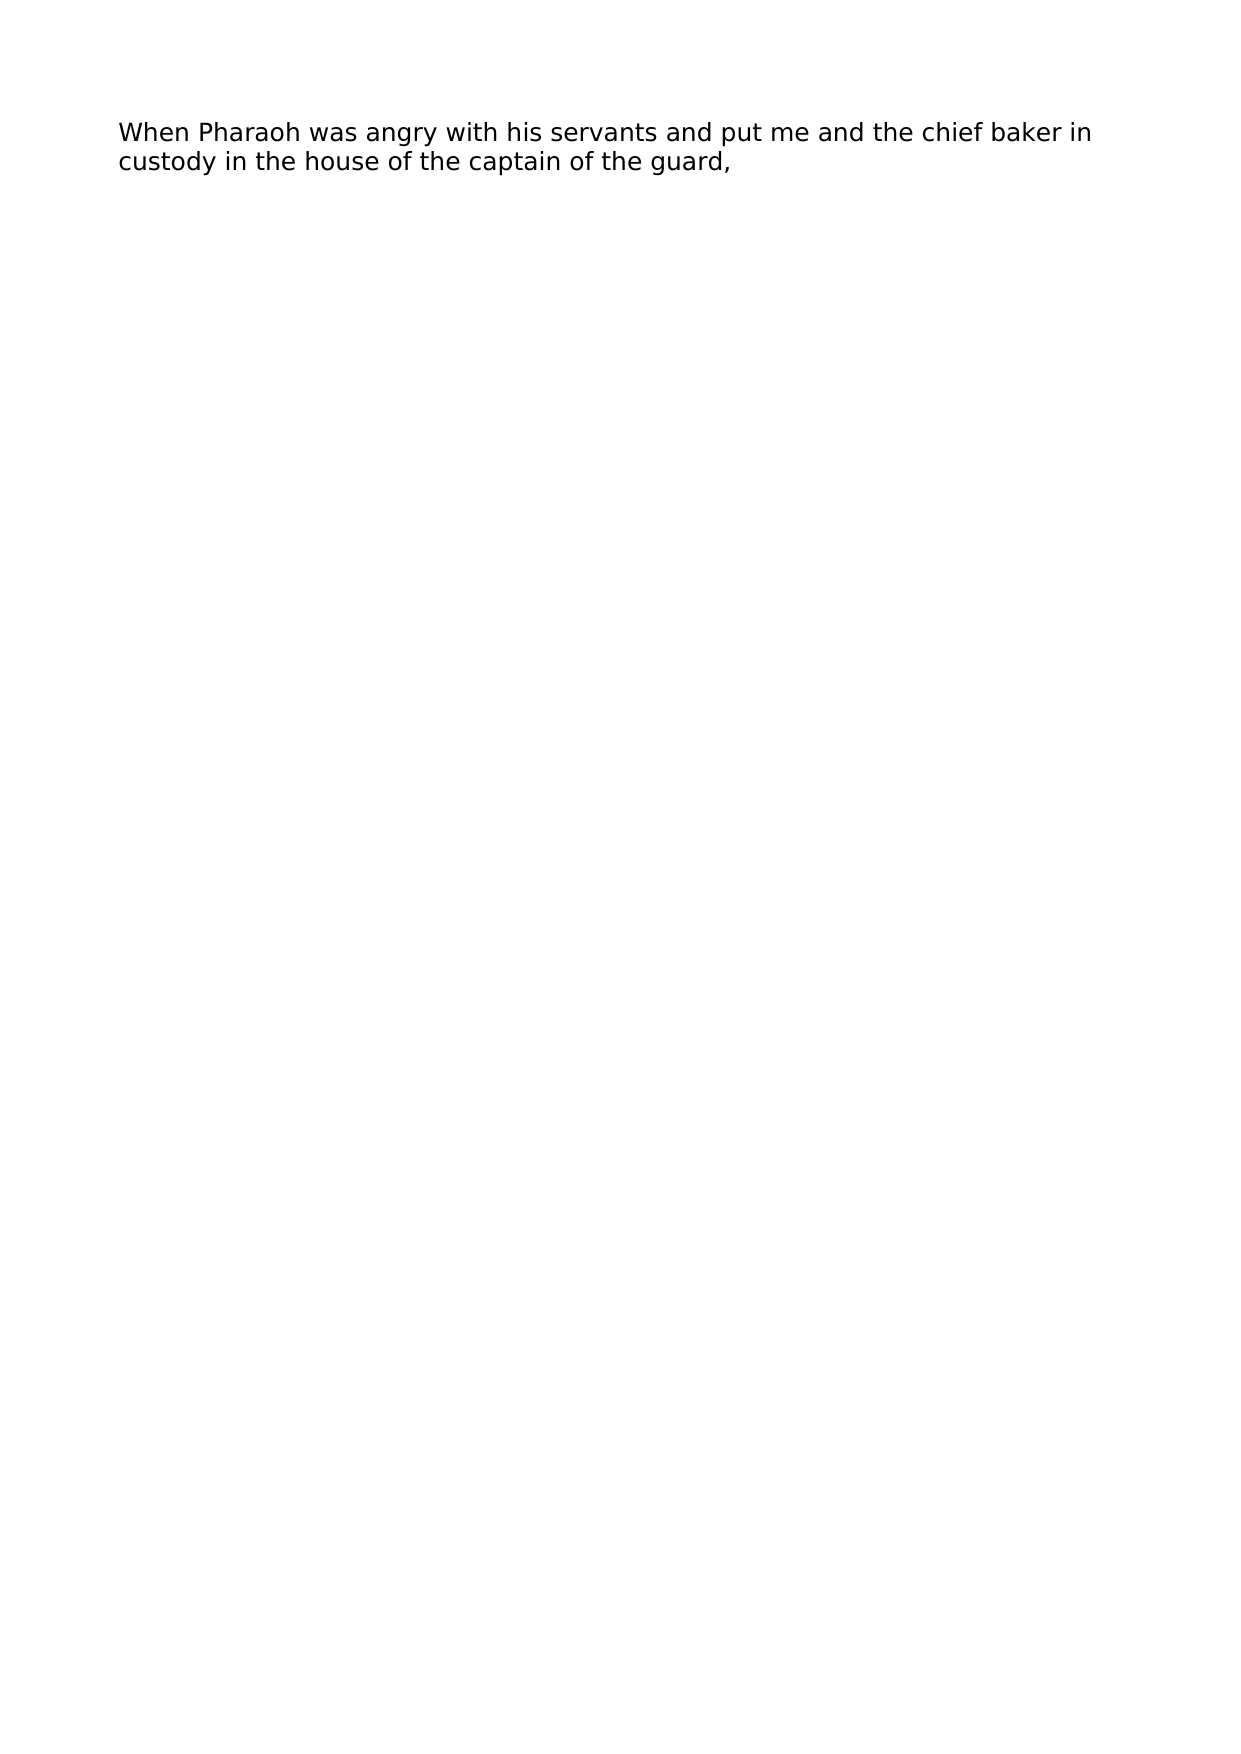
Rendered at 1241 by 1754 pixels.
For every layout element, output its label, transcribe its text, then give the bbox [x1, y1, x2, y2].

text When Pharaoh was angry with his servants and put me and the chief baker in custody in the house of the captain of the guard, [118, 118, 1122, 176]
